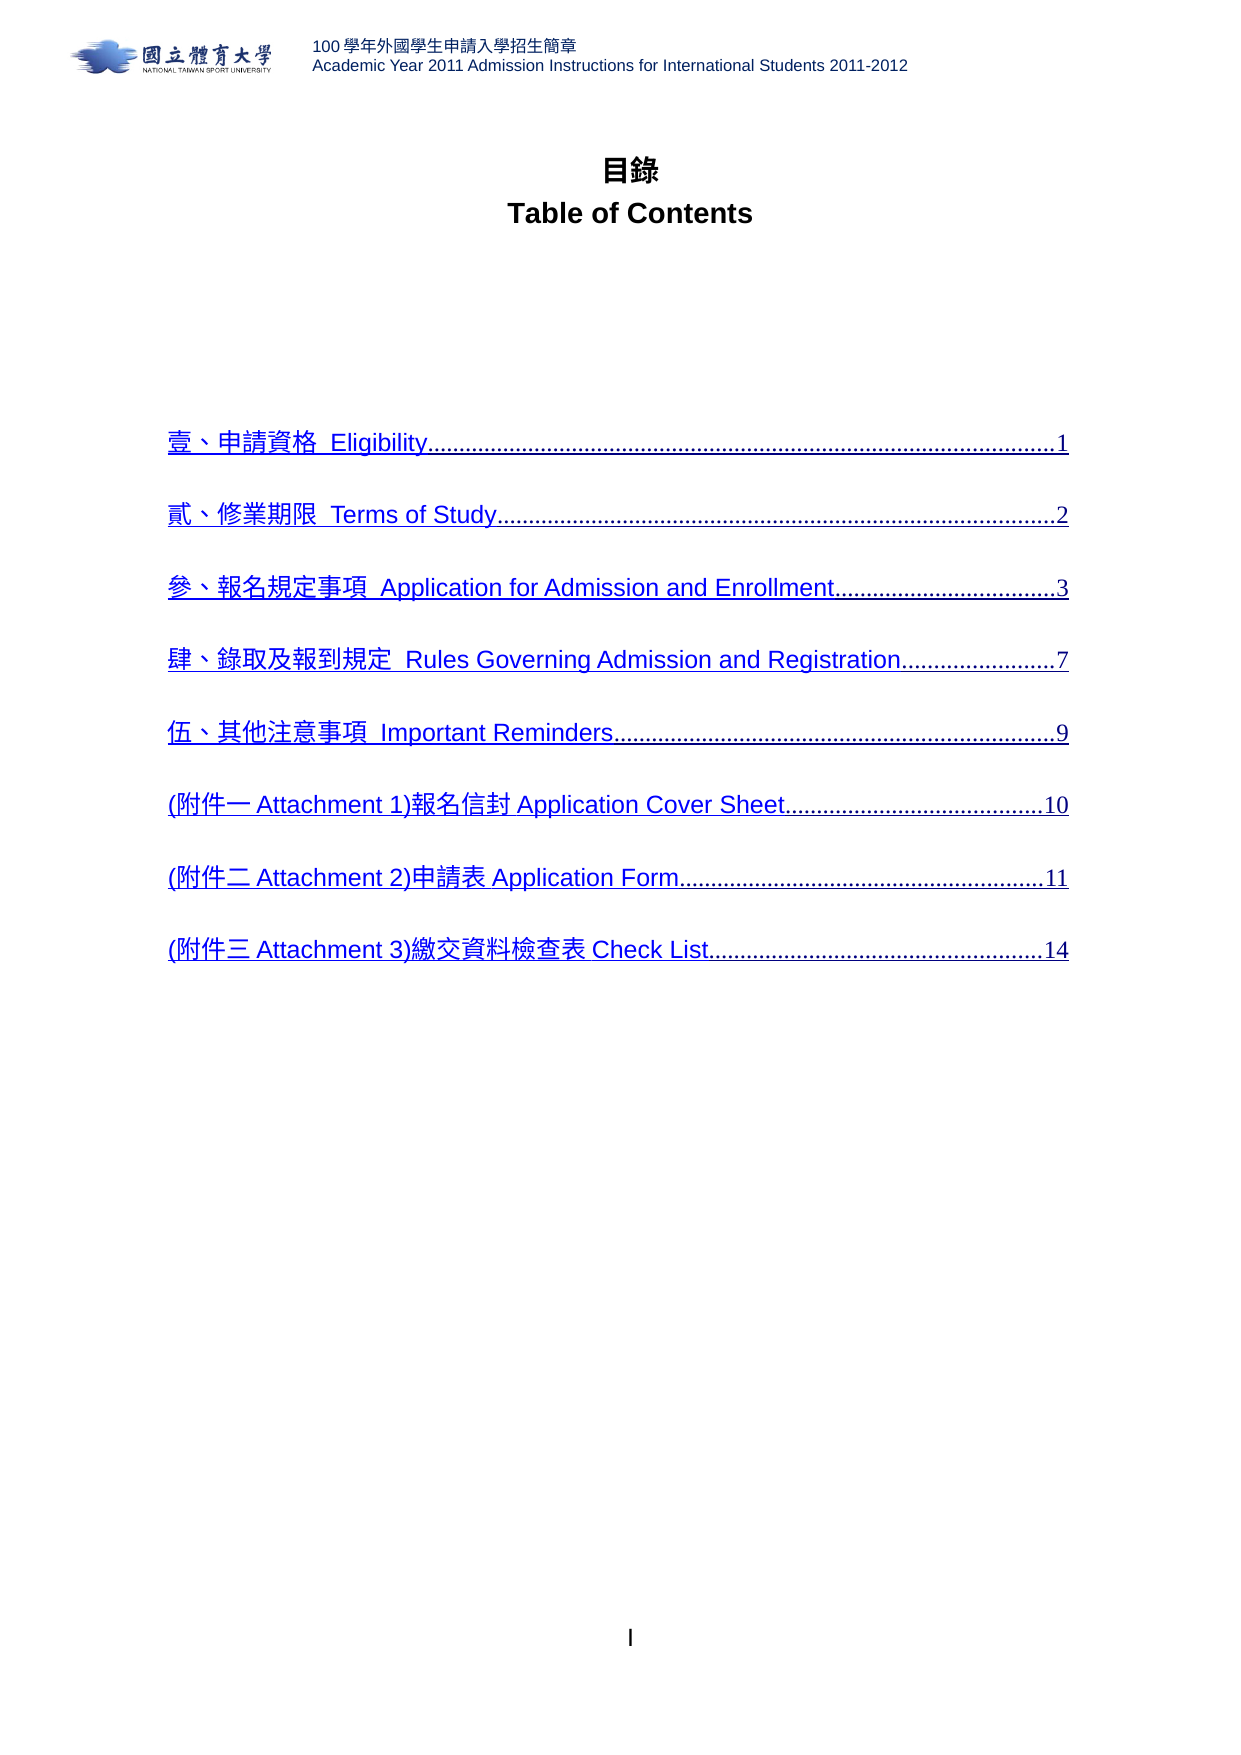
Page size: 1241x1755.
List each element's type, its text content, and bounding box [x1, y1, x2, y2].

text Table of Contents [94, 197, 1166, 230]
text 壹、申請資格 Eligibility 1 [168, 422, 1166, 458]
text 肆、錄取及報到規定 Rules Governing Admission and Registration 7 [168, 639, 1166, 676]
text (附件三Attachment 3)繳交資料檢查表Check List 14 [168, 929, 1166, 966]
text 貳、修業期限 Terms of Study 2 [168, 494, 1166, 531]
text (附件一Attachment 1)報名信封Application Cover Sheet 10 [168, 784, 1166, 821]
text 參、報名規定事項 Application for Admission and Enrollment 3 [168, 567, 1166, 603]
text 目錄 [94, 148, 1166, 190]
text 伍、其他注意事項 Important Reminders 9 [168, 712, 1166, 748]
text (附件二Attachment 2)申請表Application Form 11 [168, 857, 1166, 893]
